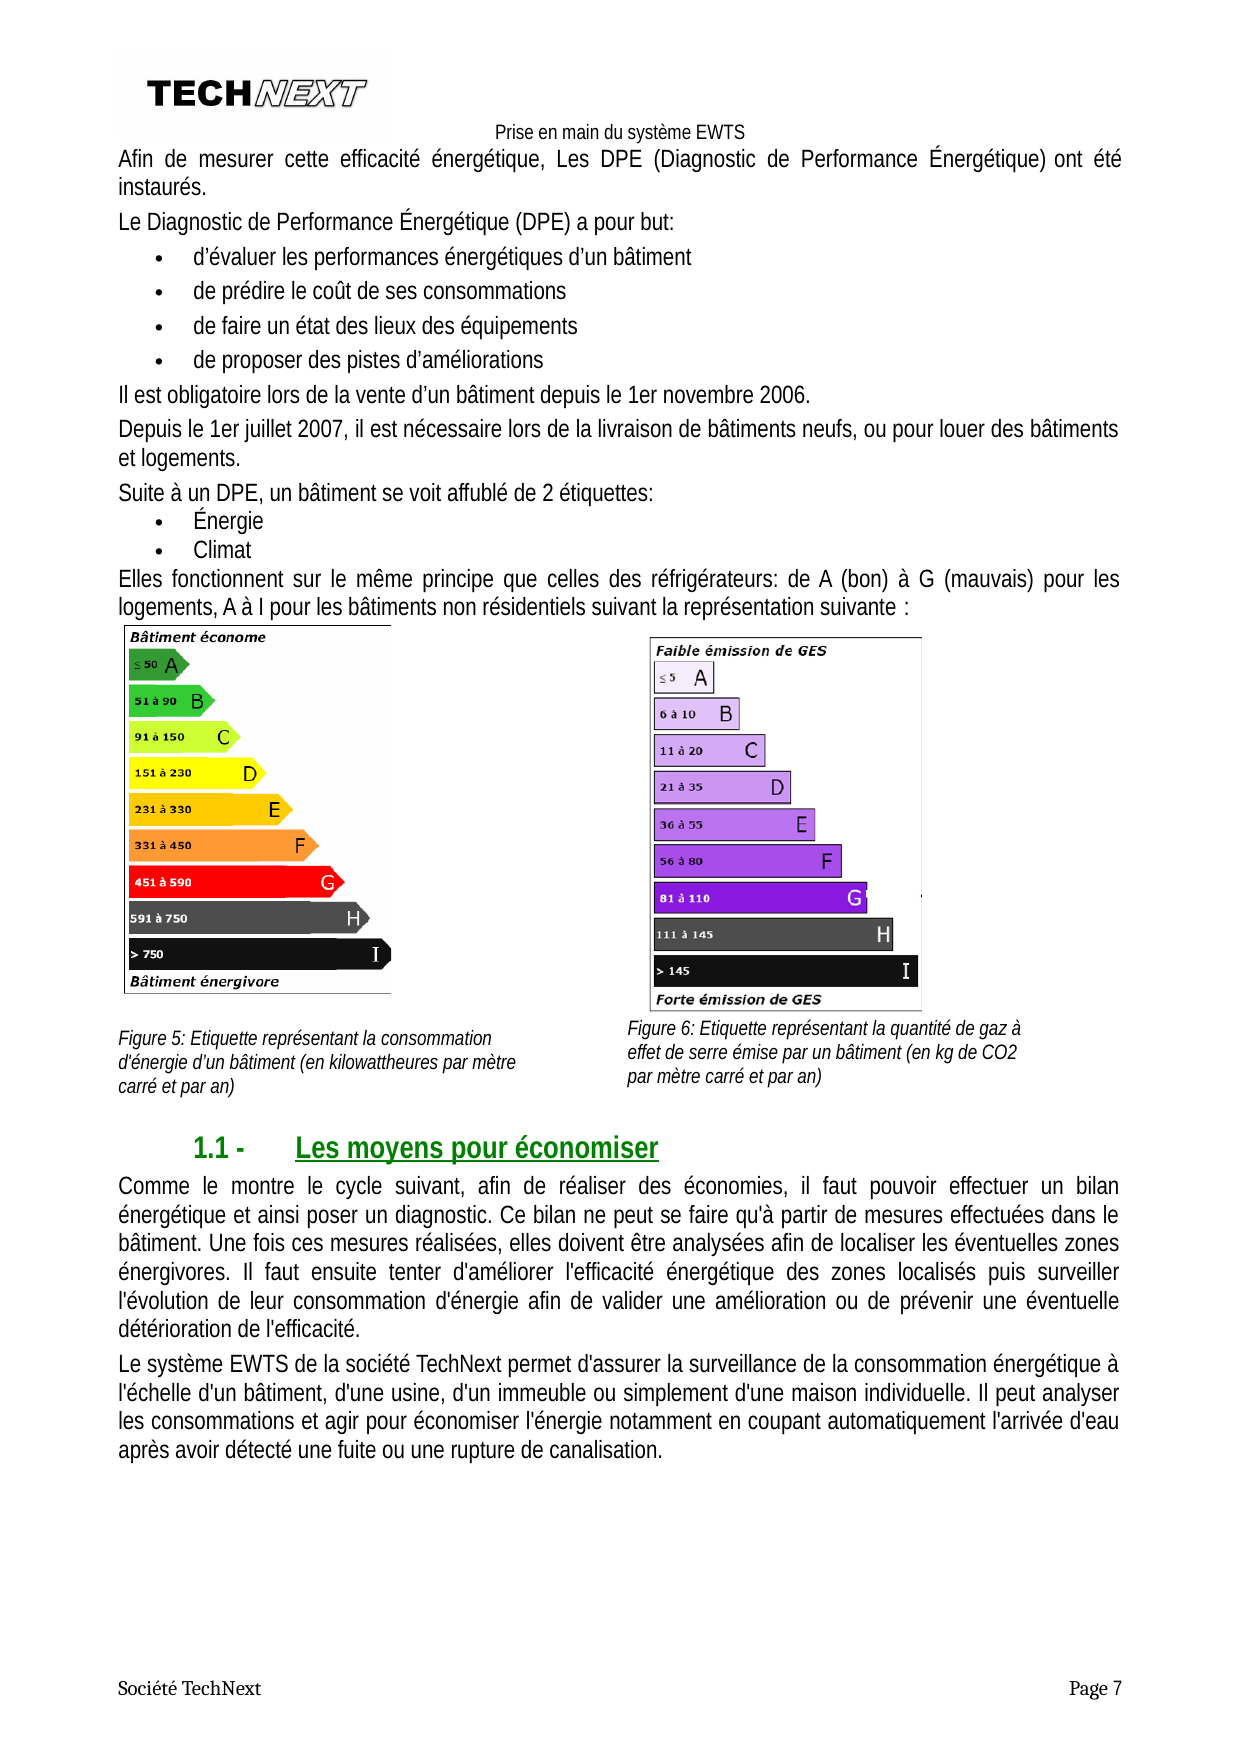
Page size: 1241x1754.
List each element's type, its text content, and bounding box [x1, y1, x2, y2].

table_header Figure 6: Etiquette représentant la quantité de gaz à effet de serre émise par un bâtiment (en kg de CO2 par mètre carré et par an) [616, 621, 1125, 1112]
text Afin de mesurer cette efficacité énergétique, Les DPE (Diagnostic de Performance Énergétique) ont été instaurés. [118, 144, 1122, 201]
picture [118, 47, 387, 140]
list Énergie [156, 506, 1122, 535]
text Depuis le 1er juillet 2007, il est nécessaire lors de la livraison de bâtiments neufs, ou pour louer des bâtiments et logements. [118, 414, 1122, 472]
list de proposer des pistes d’améliorations [156, 345, 1122, 374]
list Climat [156, 535, 1122, 564]
picture [118, 621, 392, 997]
text Le Diagnostic de Performance Énergétique (DPE) a pour but: [118, 207, 1122, 236]
text Elles fonctionnent sur le même principe que celles des réfrigérateurs: de A (bon) à G (mauvais) pour les logements, A à I pour les bâtiments non résidentiels suivant la représentation suivante : [118, 564, 1122, 621]
picture [644, 632, 923, 1016]
text Suite à un DPE, un bâtiment se voit affublé de 2 étiquettes: [118, 478, 1122, 506]
list de prédire le coût de ses consommations [156, 276, 1122, 305]
subtitle Les moyens pour économiser [193, 1129, 1122, 1165]
table_header Figure 5: Etiquette représentant la consommation d'énergie d’un bâtiment (en kilowattheures par mètre carré et par an) [107, 621, 616, 1112]
text Il est obligatoire lors de la vente d’un bâtiment depuis le 1er novembre 2006. [118, 380, 1122, 408]
text Le système EWTS de la société TechNext permet d'assurer la surveillance de la consommation énergétique à l'échelle d'un bâtiment, d'une usine, d'un immeuble ou simplement d'une maison individuelle. Il peut analyser les consommations et agir pour économiser l'énergie notamment en coupant automatiquement l'arrivée d'eau après avoir détecté une fuite ou une rupture de canalisation. [118, 1349, 1122, 1463]
list d’évaluer les performances énergétiques d’un bâtiment [156, 242, 1122, 270]
text Comme le montre le cycle suivant, afin de réaliser des économies, il faut pouvoir effectuer un bilan énergétique et ainsi poser un diagnostic. Ce bilan ne peut se faire qu'à partir de mesures effectuées dans le bâtiment. Une fois ces mesures réalisées, elles doivent être analysées afin de localiser les éventuelles zones énergivores. Il faut ensuite tenter d'améliorer l'efficacité énergétique des zones localisés puis surveiller l'évolution de leur consommation d'énergie afin de valider une amélioration ou de prévenir une éventuelle détérioration de l'efficacité. [118, 1171, 1122, 1343]
list de faire un état des lieux des équipements [156, 311, 1122, 339]
